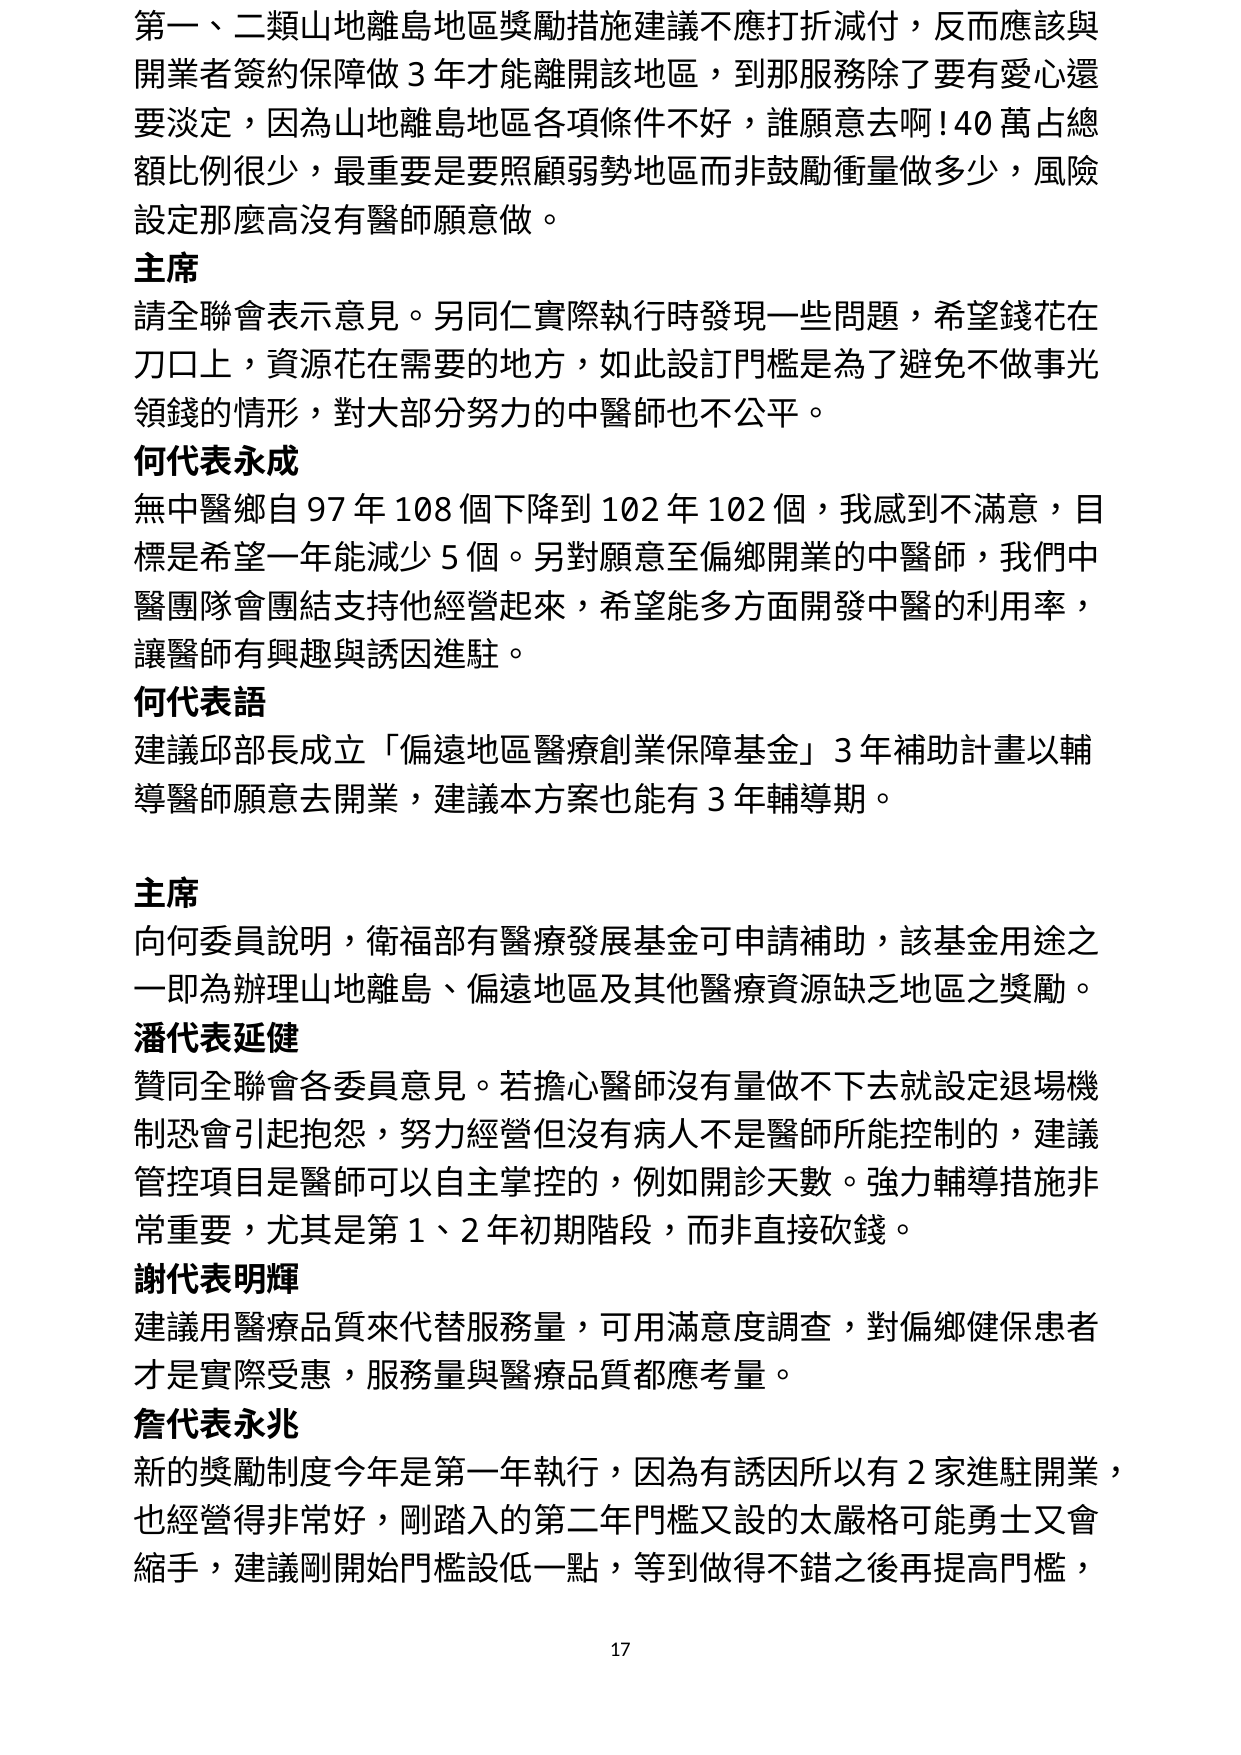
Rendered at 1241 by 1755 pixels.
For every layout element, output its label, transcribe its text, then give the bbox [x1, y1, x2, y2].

text 請全聯會表示意見。另同仁實際執行時發現一些問題，希望錢花在刀口上，資源花在需要的地方，如此設訂門檻是為了避免不做事光領錢的情形，對大部分努力的中醫師也不公平。 [133, 290, 1107, 434]
text 新的獎勵制度今年是第一年執行，因為有誘因所以有2家進駐開業，也經營得非常好，剛踏入的第二年門檻又設的太嚴格可能勇士又會縮手，建議剛開始門檻設低一點，等到做得不錯之後再提高門檻，希望健保署支持巫代表所建議方案，誘因雖差一點但勉強還可接受，若誘因太差大家就不想去做。 [133, 1446, 1107, 1590]
text 向何委員說明，衛福部有醫療發展基金可申請補助，該基金用途之一即為辦理山地離島、偏遠地區及其他醫療資源缺乏地區之獎勵。 [133, 915, 1107, 1011]
text 主席 [133, 867, 1107, 915]
text 第一、二類山地離島地區獎勵措施建議不應打折減付，反而應該與開業者簽約保障做3年才能離開該地區，到那服務除了要有愛心還要淡定，因為山地離島地區各項條件不好，誰願意去啊!40萬占總額比例很少，最重要是要照顧弱勢地區而非鼓勵衝量做多少，風險設定那麼高沒有醫師願意做。 [133, 0, 1107, 242]
text 何代表永成 [133, 434, 1107, 483]
text 建議邱部長成立「偏遠地區醫療創業保障基金」3年補助計畫以輔導醫師願意去開業，建議本方案也能有3年輔導期。 [133, 724, 1107, 821]
text 詹代表永兆 [133, 1397, 1107, 1446]
text 潘代表延健 [133, 1011, 1107, 1059]
text 何代表語 [133, 676, 1107, 724]
text 無中醫鄉自97年108個下降到102年102個，我感到不滿意，目標是希望一年能減少5個。另對願意至偏鄉開業的中醫師，我們中醫團隊會團結支持他經營起來，希望能多方面開發中醫的利用率，讓醫師有興趣與誘因進駐。 [133, 483, 1107, 676]
text 主席 [133, 242, 1107, 290]
text 建議用醫療品質來代替服務量，可用滿意度調查，對偏鄉健保患者才是實際受惠，服務量與醫療品質都應考量。 [133, 1301, 1107, 1397]
text 謝代表明輝 [133, 1253, 1107, 1301]
text 贊同全聯會各委員意見。若擔心醫師沒有量做不下去就設定退場機制恐會引起抱怨，努力經營但沒有病人不是醫師所能控制的，建議管控項目是醫師可以自主掌控的，例如開診天數。強力輔導措施非常重要，尤其是第1、2年初期階段，而非直接砍錢。 [133, 1059, 1107, 1253]
